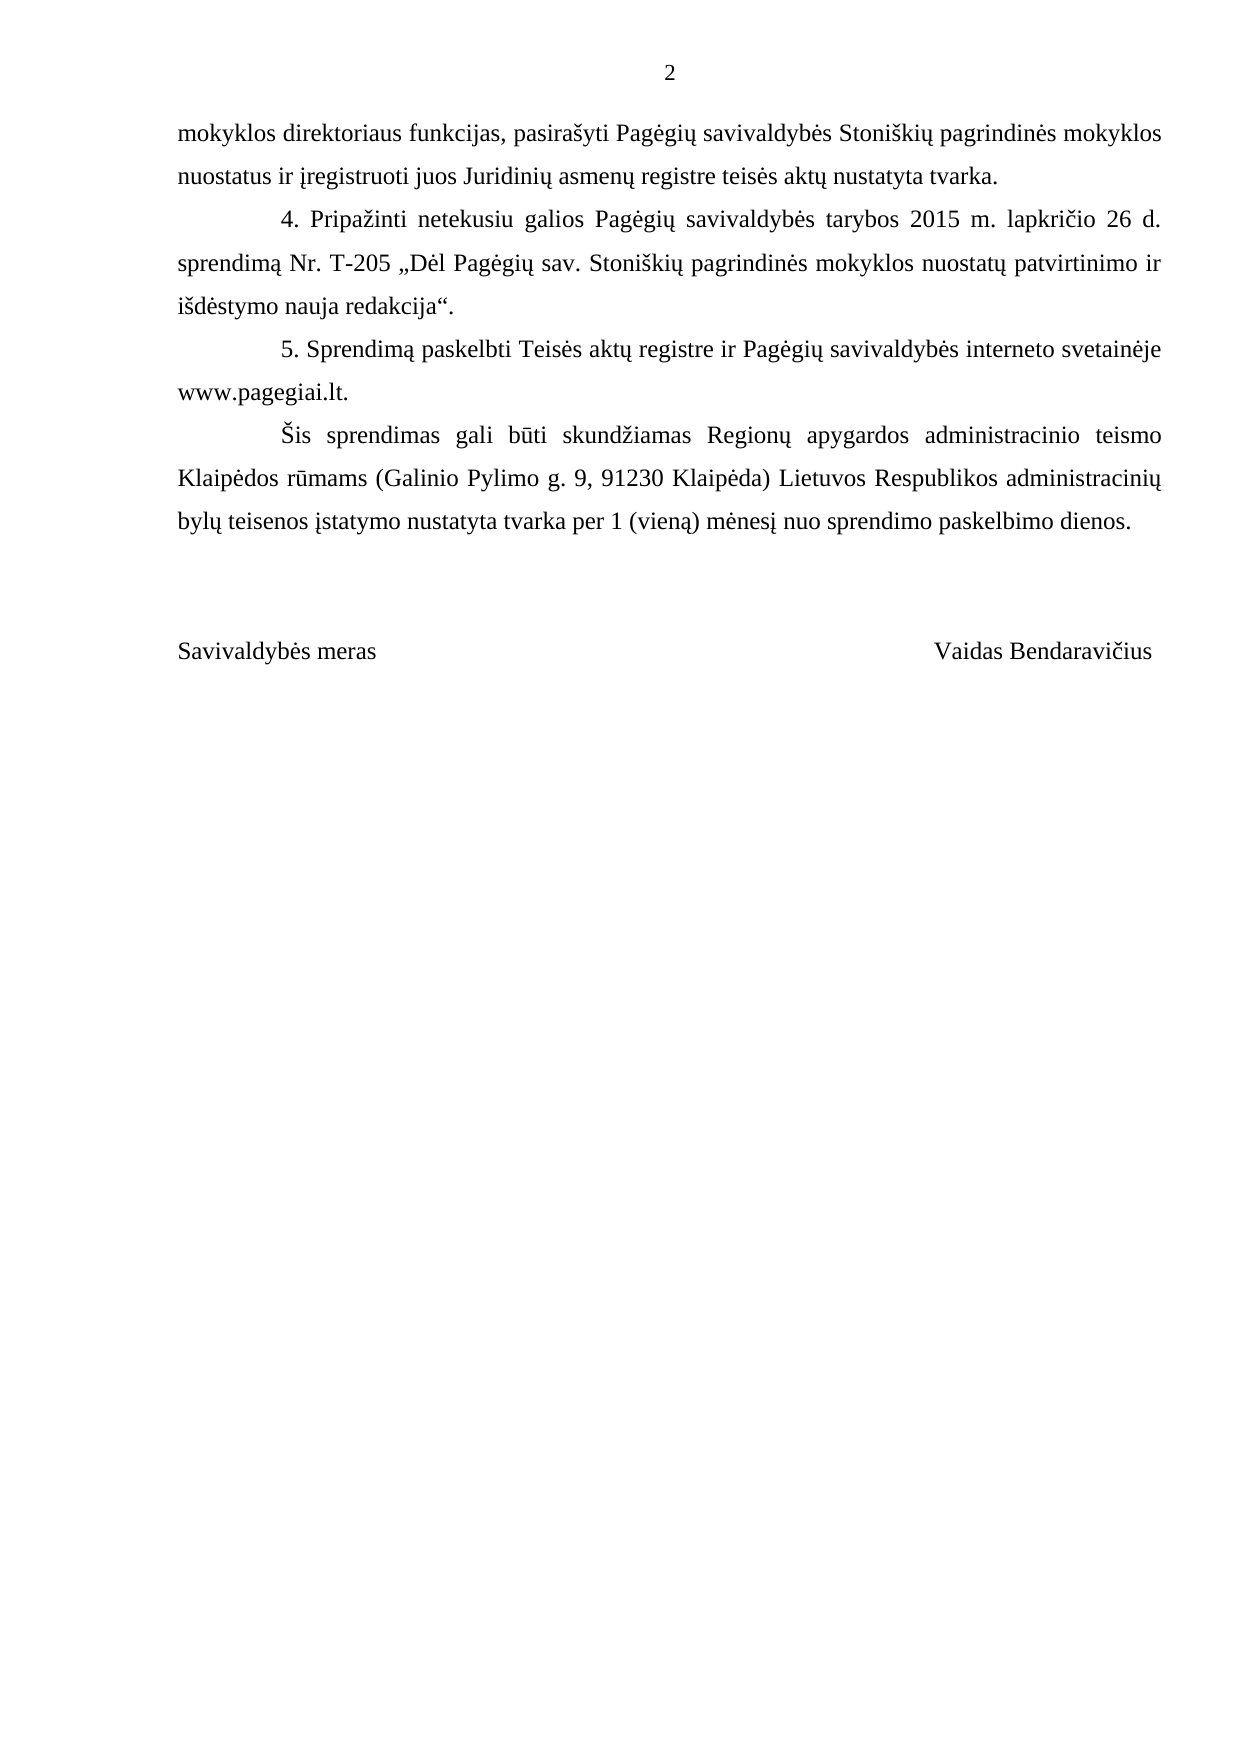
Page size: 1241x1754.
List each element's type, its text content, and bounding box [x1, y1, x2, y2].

text Šis sprendimas gali būti skundžiamas Regionų apygardos administracinio teismo Klaipėdos rūmams (Galinio Pylimo g. 9, 91230 Klaipėda) Lietuvos Respublikos administracinių bylų teisenos įstatymo nustatyta tvarka per 1 (vieną) mėnesį nuo sprendimo paskelbimo dienos. [177, 420, 1162, 535]
text 4. Pripažinti netekusiu galios Pagėgių savivaldybės tarybos 2015 m. lapkričio 26 d. sprendimą Nr. T-205 „Dėl Pagėgių sav. Stoniškių pagrindinės mokyklos nuostatų patvirtinimo ir išdėstymo nauja redakcija“. [177, 204, 1162, 319]
text Savivaldybės meras Vaidas Bendaravičius [177, 636, 1162, 664]
text mokyklos direktoriaus funkcijas, pasirašyti Pagėgių savivaldybės Stoniškių pagrindinės mokyklos nuostatus ir įregistruoti juos Juridinių asmenų registre teisės aktų nustatyta tvarka. [177, 118, 1162, 190]
text 5. Sprendimą paskelbti Teisės aktų registre ir Pagėgių savivaldybės interneto svetainėje www.pagegiai.lt. [177, 334, 1162, 406]
